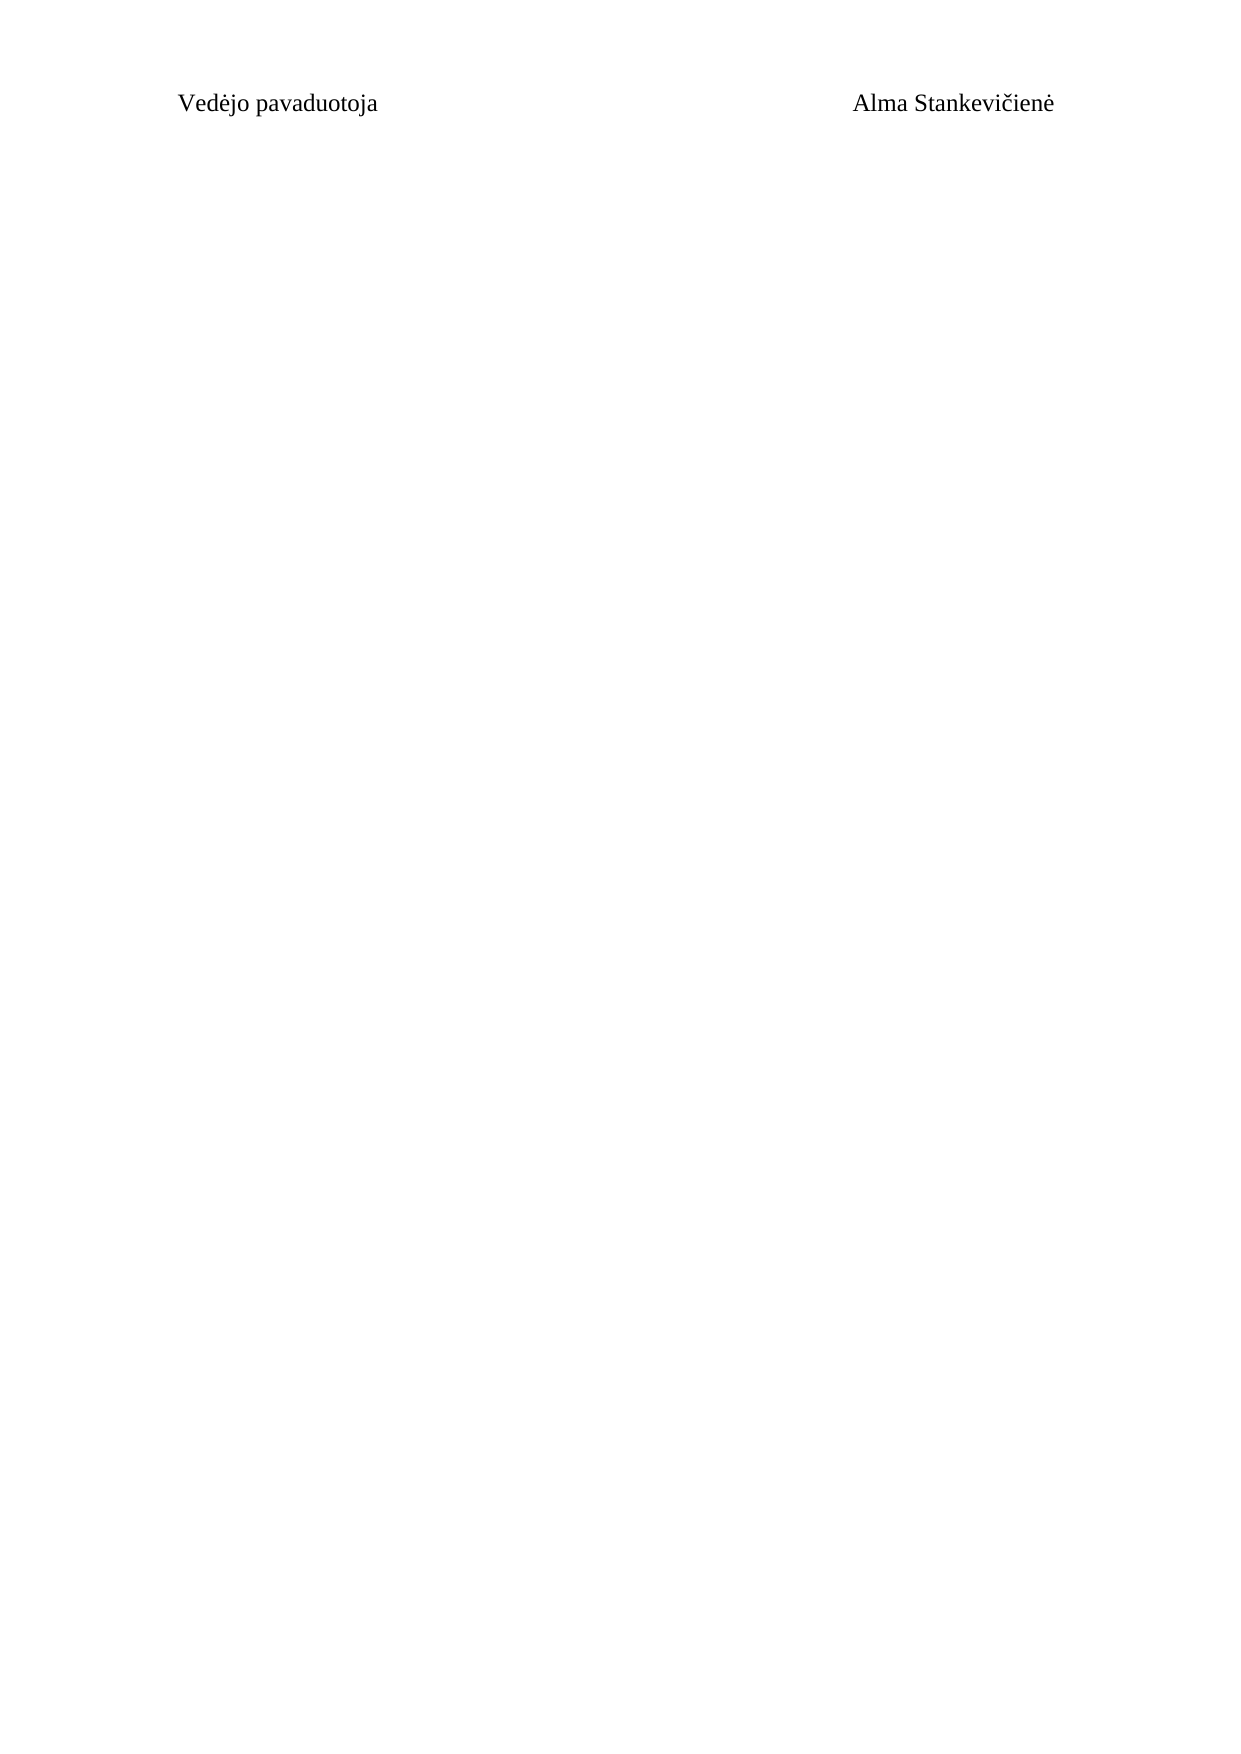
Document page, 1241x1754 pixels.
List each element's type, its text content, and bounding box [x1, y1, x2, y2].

text Vedėjo pavaduotoja Alma StankevičienėRAŠTAS [177, 88, 1181, 117]
